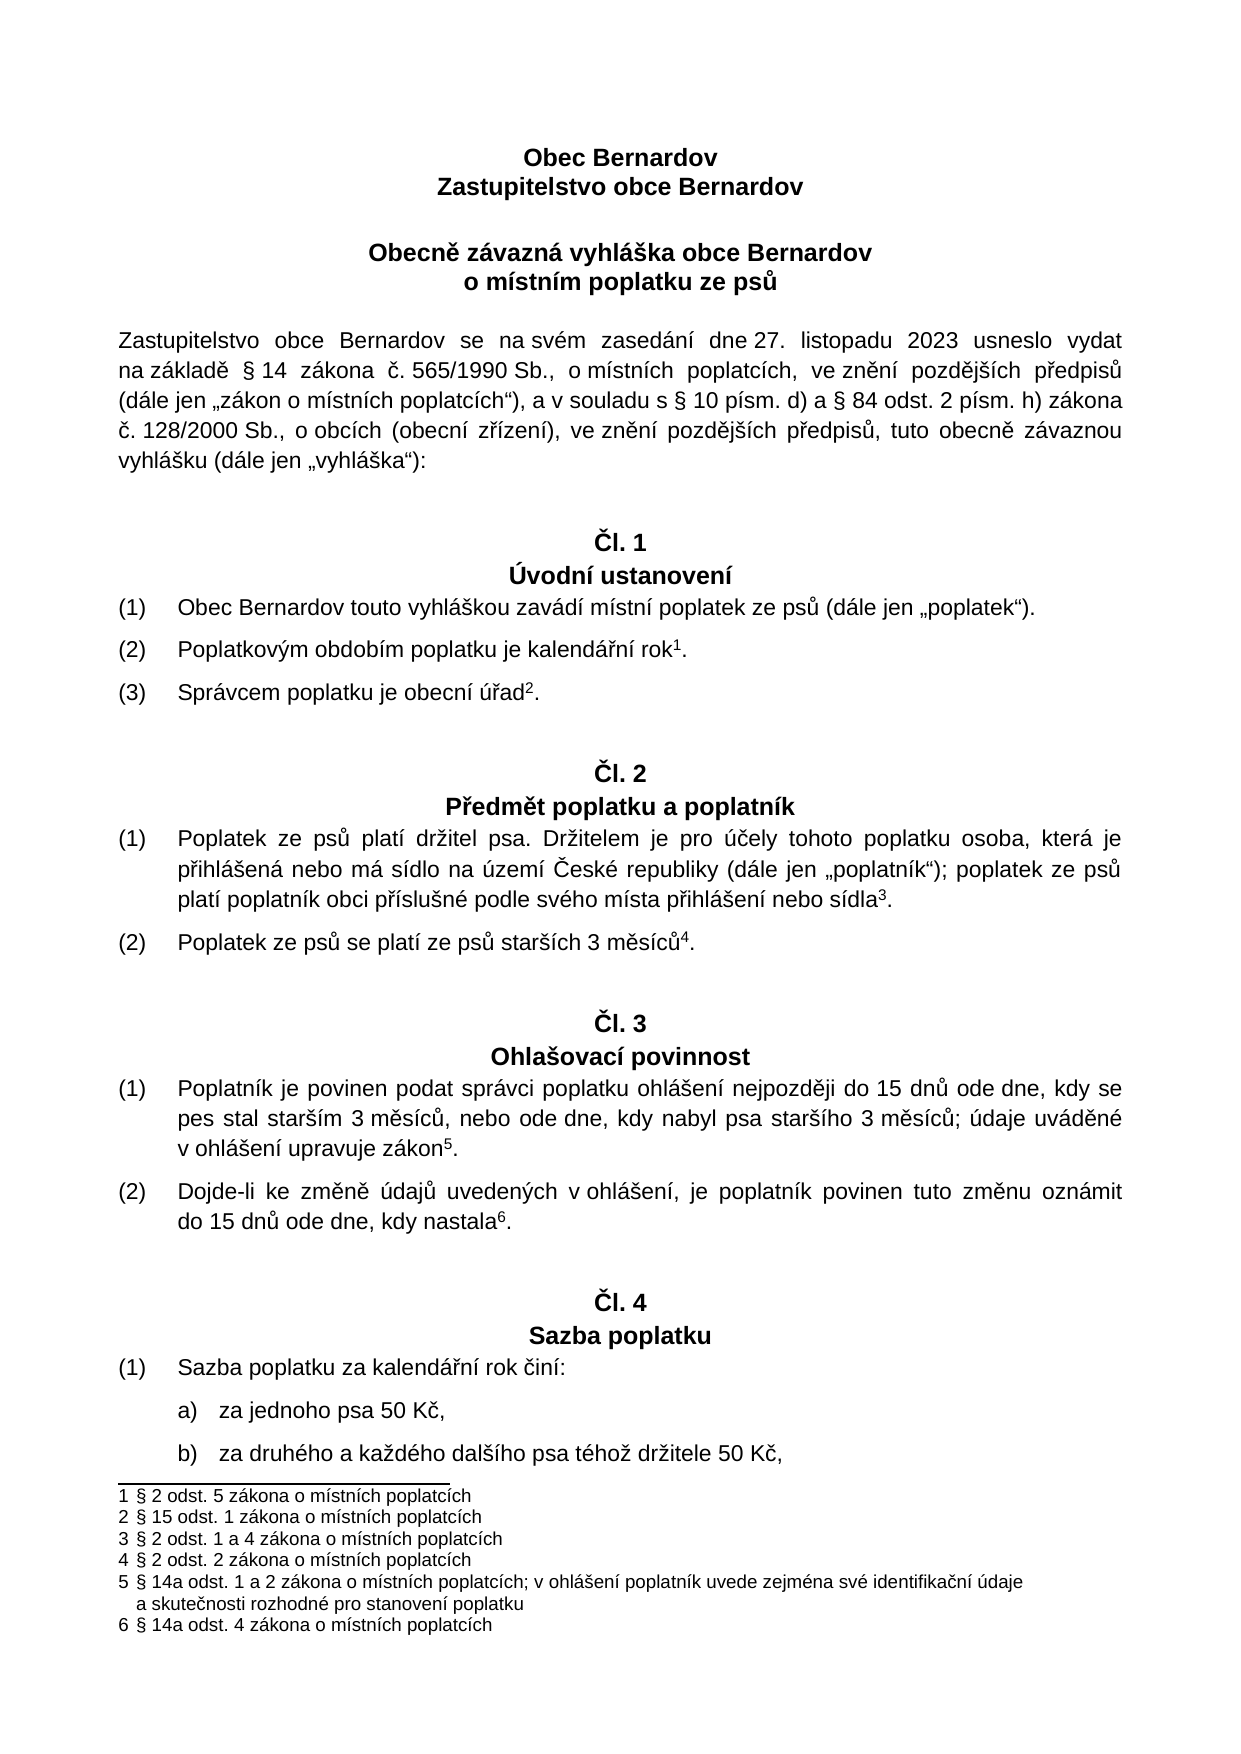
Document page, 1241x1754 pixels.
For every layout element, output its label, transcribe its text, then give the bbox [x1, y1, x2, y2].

list za druhého a každého dalšího psa téhož držitele 50 Kč, [177, 1440, 1122, 1466]
list Poplatek ze psů platí držitel psa. Držitelem je pro účely tohoto poplatku osoba, která je přihlášená nebo má sídlo na území České republiky (dále jen „poplatník“); poplatek ze psů platí poplatník obci příslušné podle svého místa přihlášení nebo sídla. [118, 825, 1122, 912]
list § 2 odst. 1 a 4 zákona o místních poplatcích [118, 1528, 1122, 1549]
list za jednoho psa 50 Kč, [177, 1397, 1122, 1423]
subtitle Čl. 4 Sazba poplatku [118, 1288, 1122, 1350]
subtitle Čl. 2 Předmět poplatku a poplatník [118, 759, 1122, 821]
list Sazba poplatku za kalendářní rok činí: [118, 1354, 1122, 1381]
list Správcem poplatku je obecní úřad. [118, 679, 1122, 706]
subtitle Čl. 3 Ohlašovací povinnost [118, 1009, 1122, 1071]
list § 14a odst. 4 zákona o místních poplatcích [118, 1614, 1122, 1635]
list § 2 odst. 2 zákona o místních poplatcích [118, 1549, 1122, 1571]
list Poplatník je povinen podat správci poplatku ohlášení nejpozději do 15 dnů ode dne, kdy se pes stal starším 3 měsíců, nebo ode dne, kdy nabyl psa staršího 3 měsíců; údaje uváděné v ohlášení upravuje zákon. [118, 1075, 1122, 1162]
subtitle Obecně závazná vyhláška obce Bernardov o místním poplatku ze psů [118, 238, 1122, 295]
text Obec Bernardov Zastupitelstvo obce Bernardov [118, 143, 1122, 201]
list Dojde-li ke změně údajů uvedených v ohlášení, je poplatník povinen tuto změnu oznámit do 15 dnů ode dne, kdy nastala. [118, 1178, 1122, 1234]
list Poplatek ze psů se platí ze psů starších 3 měsíců. [118, 928, 1122, 955]
list § 2 odst. 5 zákona o místních poplatcích [118, 1484, 1122, 1506]
list § 14a odst. 1 a 2 zákona o místních poplatcích; v ohlášení poplatník uvede zejména své identifikační údaje a skutečnosti rozhodné pro stanovení poplatku [118, 1571, 1122, 1614]
subtitle Čl. 1 Úvodní ustanovení [118, 528, 1122, 589]
list § 15 odst. 1 zákona o místních poplatcích [118, 1506, 1122, 1528]
list Poplatkovým obdobím poplatku je kalendářní rok. [118, 636, 1122, 663]
text Zastupitelstvo obce Bernardov se na svém zasedání dne 27. listopadu 2023 usneslo vydat na základě § 14 zákona č. 565/1990 Sb., o místních poplatcích, ve znění pozdějších předpisů (dále jen „zákon o místních poplatcích“), a v souladu s § 10 písm. d) a § 84 odst. 2 písm. h) zákona č. 128/2000 Sb., o obcích (obecní zřízení), ve znění pozdějších předpisů, tuto obecně závaznou vyhlášku (dále jen „vyhláška“): [118, 327, 1122, 474]
list Obec Bernardov touto vyhláškou zavádí místní poplatek ze psů (dále jen „poplatek“). [118, 594, 1122, 620]
